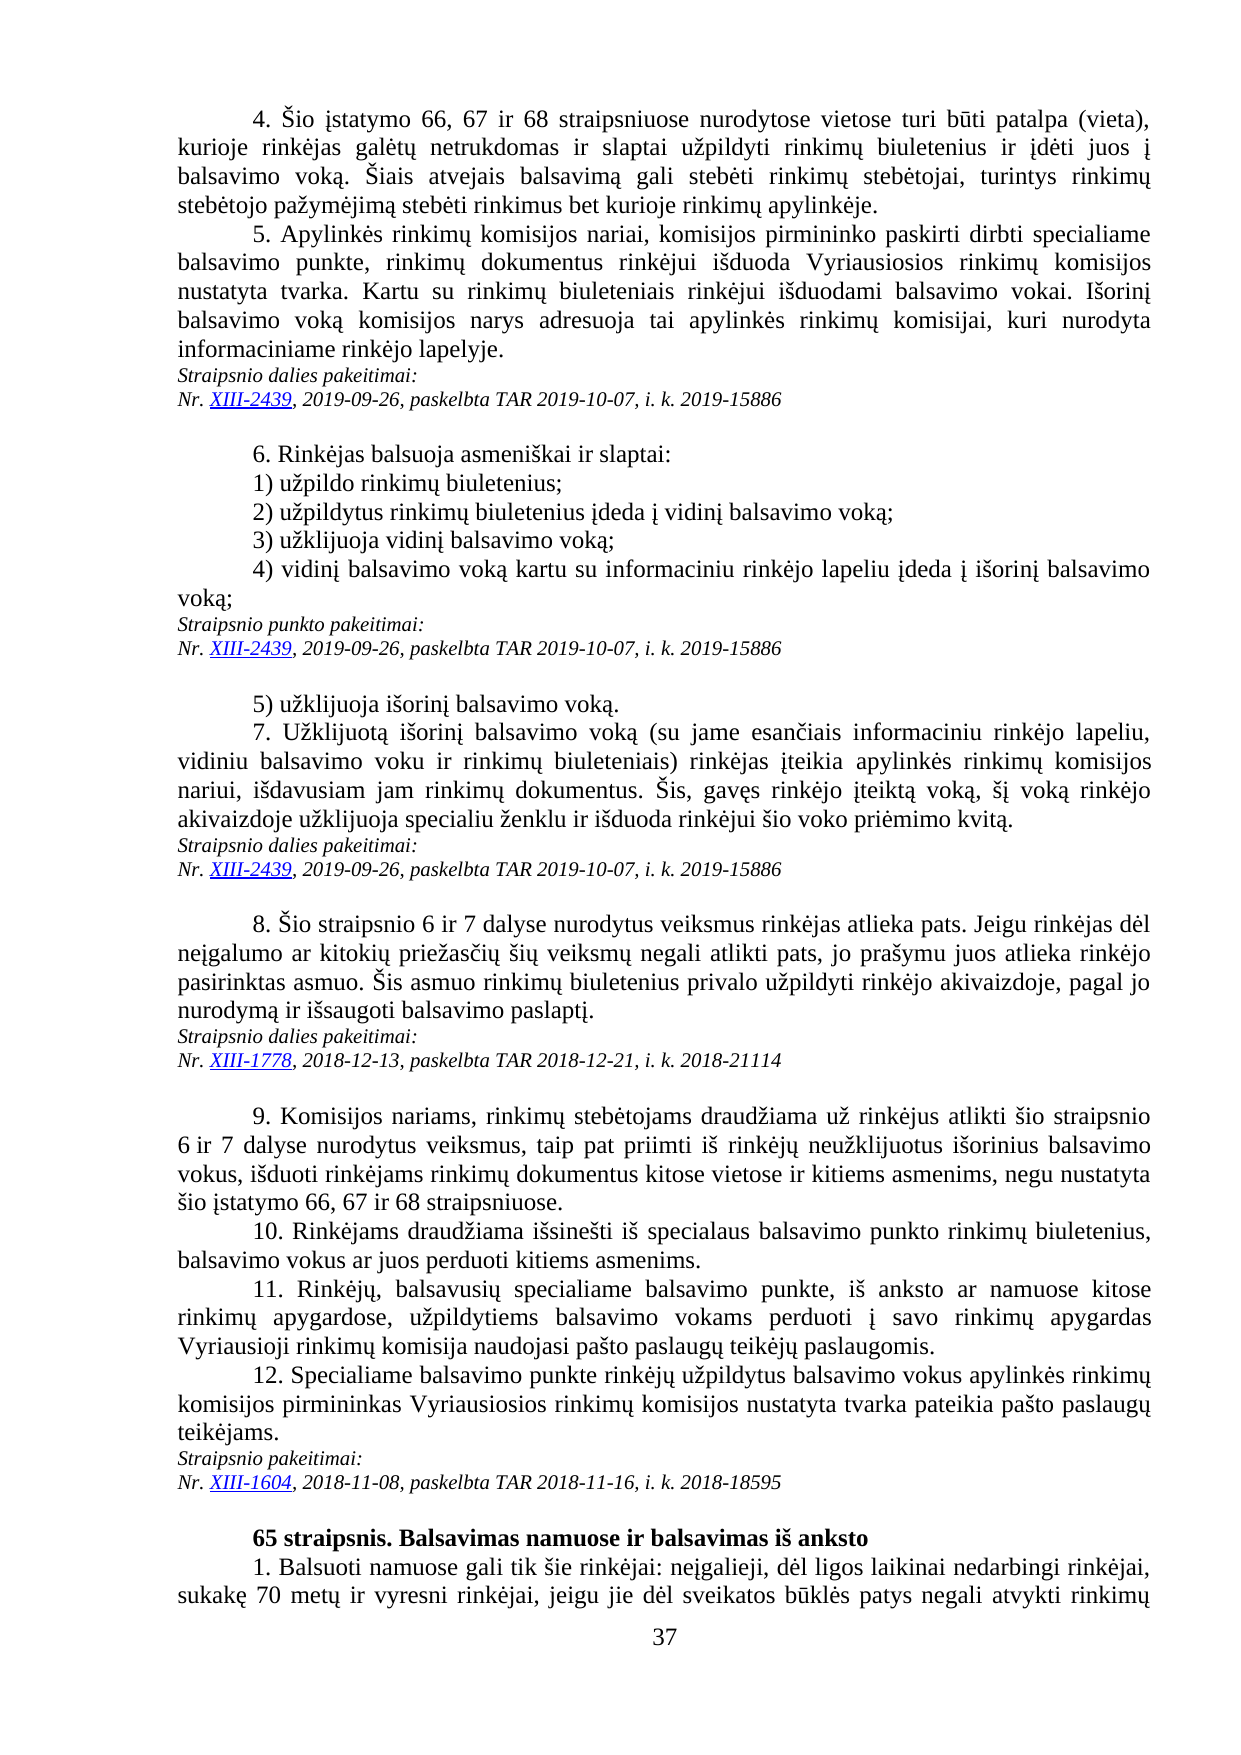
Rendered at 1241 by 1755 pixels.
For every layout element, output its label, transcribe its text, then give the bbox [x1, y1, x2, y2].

text 1) užpildo rinkimų biuletenius; [177, 468, 1152, 497]
text 6. Rinkėjas balsuoja asmeniškai ir slaptai: [177, 439, 1152, 468]
text 8. Šio straipsnio 6 ir 7 dalyse nurodytus veiksmus rinkėjas atlieka pats. Jeigu rinkėjas dėl neįgalumo ar kitokių priežasčių šių veiksmų negali atlikti pats, jo prašymu juos atlieka rinkėjo pasirinktas asmuo. Šis asmuo rinkimų biuletenius privalo užpildyti rinkėjo akivaizdoje, pagal jo nurodymą ir išsaugoti balsavimo paslaptį. [177, 909, 1152, 1024]
text 3) užklijuoja vidinį balsavimo voką; [177, 526, 1152, 554]
text Straipsnio dalies pakeitimai: [177, 832, 1152, 857]
text 4) vidinį balsavimo voką kartu su informaciniu rinkėjo lapeliu įdeda į išorinį balsavimo voką; [177, 554, 1152, 612]
text Straipsnio punkto pakeitimai: [177, 612, 1152, 636]
text 65 straipsnis. Balsavimas namuose ir balsavimas iš anksto [177, 1523, 1152, 1552]
text 2) užpildytus rinkimų biuletenius įdeda į vidinį balsavimo voką; [177, 497, 1152, 526]
text 7. Užklijuotą išorinį balsavimo voką (su jame esančiais informaciniu rinkėjo lapeliu, vidiniu balsavimo voku ir rinkimų biuleteniais) rinkėjas įteikia apylinkės rinkimų komisijos nariui, išdavusiam jam rinkimų dokumentus. Šis, gavęs rinkėjo įteiktą voką, šį voką rinkėjo akivaizdoje užklijuoja specialiu ženklu ir išduoda rinkėjui šio voko priėmimo kvitą. [177, 717, 1152, 832]
text 10. Rinkėjams draudžiama išsinešti iš specialaus balsavimo punkto rinkimų biuletenius, balsavimo vokus ar juos perduoti kitiems asmenims. [177, 1216, 1152, 1274]
text 5) užklijuoja išorinį balsavimo voką. [177, 689, 1152, 717]
text 1. Balsuoti namuose gali tik šie rinkėjai: neįgalieji, dėl ligos laikinai nedarbingi rinkėjai, sukakę 70 metų ir vyresni rinkėjai, jeigu jie dėl sveikatos būklės patys negali atvykti rinkimų [177, 1552, 1152, 1609]
text Nr. XIII-1778, 2018-12-13, paskelbta TAR 2018-12-21, i. k. 2018-21114 [177, 1048, 1152, 1072]
text 9. Komisijos nariams, rinkimų stebėtojams draudžiama už rinkėjus atlikti šio straipsnio 6 ir 7 dalyse nurodytus veiksmus, taip pat priimti iš rinkėjų neužklijuotus išorinius balsavimo vokus, išduoti rinkėjams rinkimų dokumentus kitose vietose ir kitiems asmenims, negu nustatyta šio įstatymo 66, 67 ir 68 straipsniuose. [177, 1101, 1152, 1216]
text Nr. XIII-1604, 2018-11-08, paskelbta TAR 2018-11-16, i. k. 2018-18595 [177, 1470, 1152, 1494]
text Nr. XIII-2439, 2019-09-26, paskelbta TAR 2019-10-07, i. k. 2019-15886 [177, 636, 1152, 660]
text 12. Specialiame balsavimo punkte rinkėjų užpildytus balsavimo vokus apylinkės rinkimų komisijos pirmininkas Vyriausiosios rinkimų komisijos nustatyta tvarka pateikia pašto paslaugų teikėjams. [177, 1360, 1152, 1446]
text Nr. XIII-2439, 2019-09-26, paskelbta TAR 2019-10-07, i. k. 2019-15886 [177, 387, 1152, 411]
text 4. Šio įstatymo 66, 67 ir 68 straipsniuose nurodytose vietose turi būti patalpa (vieta), kurioje rinkėjas galėtų netrukdomas ir slaptai užpildyti rinkimų biuletenius ir įdėti juos į balsavimo voką. Šiais atvejais balsavimą gali stebėti rinkimų stebėtojai, turintys rinkimų stebėtojo pažymėjimą stebėti rinkimus bet kurioje rinkimų apylinkėje. [177, 104, 1152, 219]
text 5. Apylinkės rinkimų komisijos nariai, komisijos pirmininko paskirti dirbti specialiame balsavimo punkte, rinkimų dokumentus rinkėjui išduoda Vyriausiosios rinkimų komisijos nustatyta tvarka. Kartu su rinkimų biuleteniais rinkėjui išduodami balsavimo vokai. Išorinį balsavimo voką komisijos narys adresuoja tai apylinkės rinkimų komisijai, kuri nurodyta informaciniame rinkėjo lapelyje. [177, 219, 1152, 362]
text Straipsnio dalies pakeitimai: [177, 362, 1152, 387]
text Nr. XIII-2439, 2019-09-26, paskelbta TAR 2019-10-07, i. k. 2019-15886 [177, 857, 1152, 881]
text Straipsnio pakeitimai: [177, 1446, 1152, 1470]
text Straipsnio dalies pakeitimai: [177, 1024, 1152, 1048]
text 11. Rinkėjų, balsavusių specialiame balsavimo punkte, iš anksto ar namuose kitose rinkimų apygardose, užpildytiems balsavimo vokams perduoti į savo rinkimų apygardas Vyriausioji rinkimų komisija naudojasi pašto paslaugų teikėjų paslaugomis. [177, 1274, 1152, 1360]
